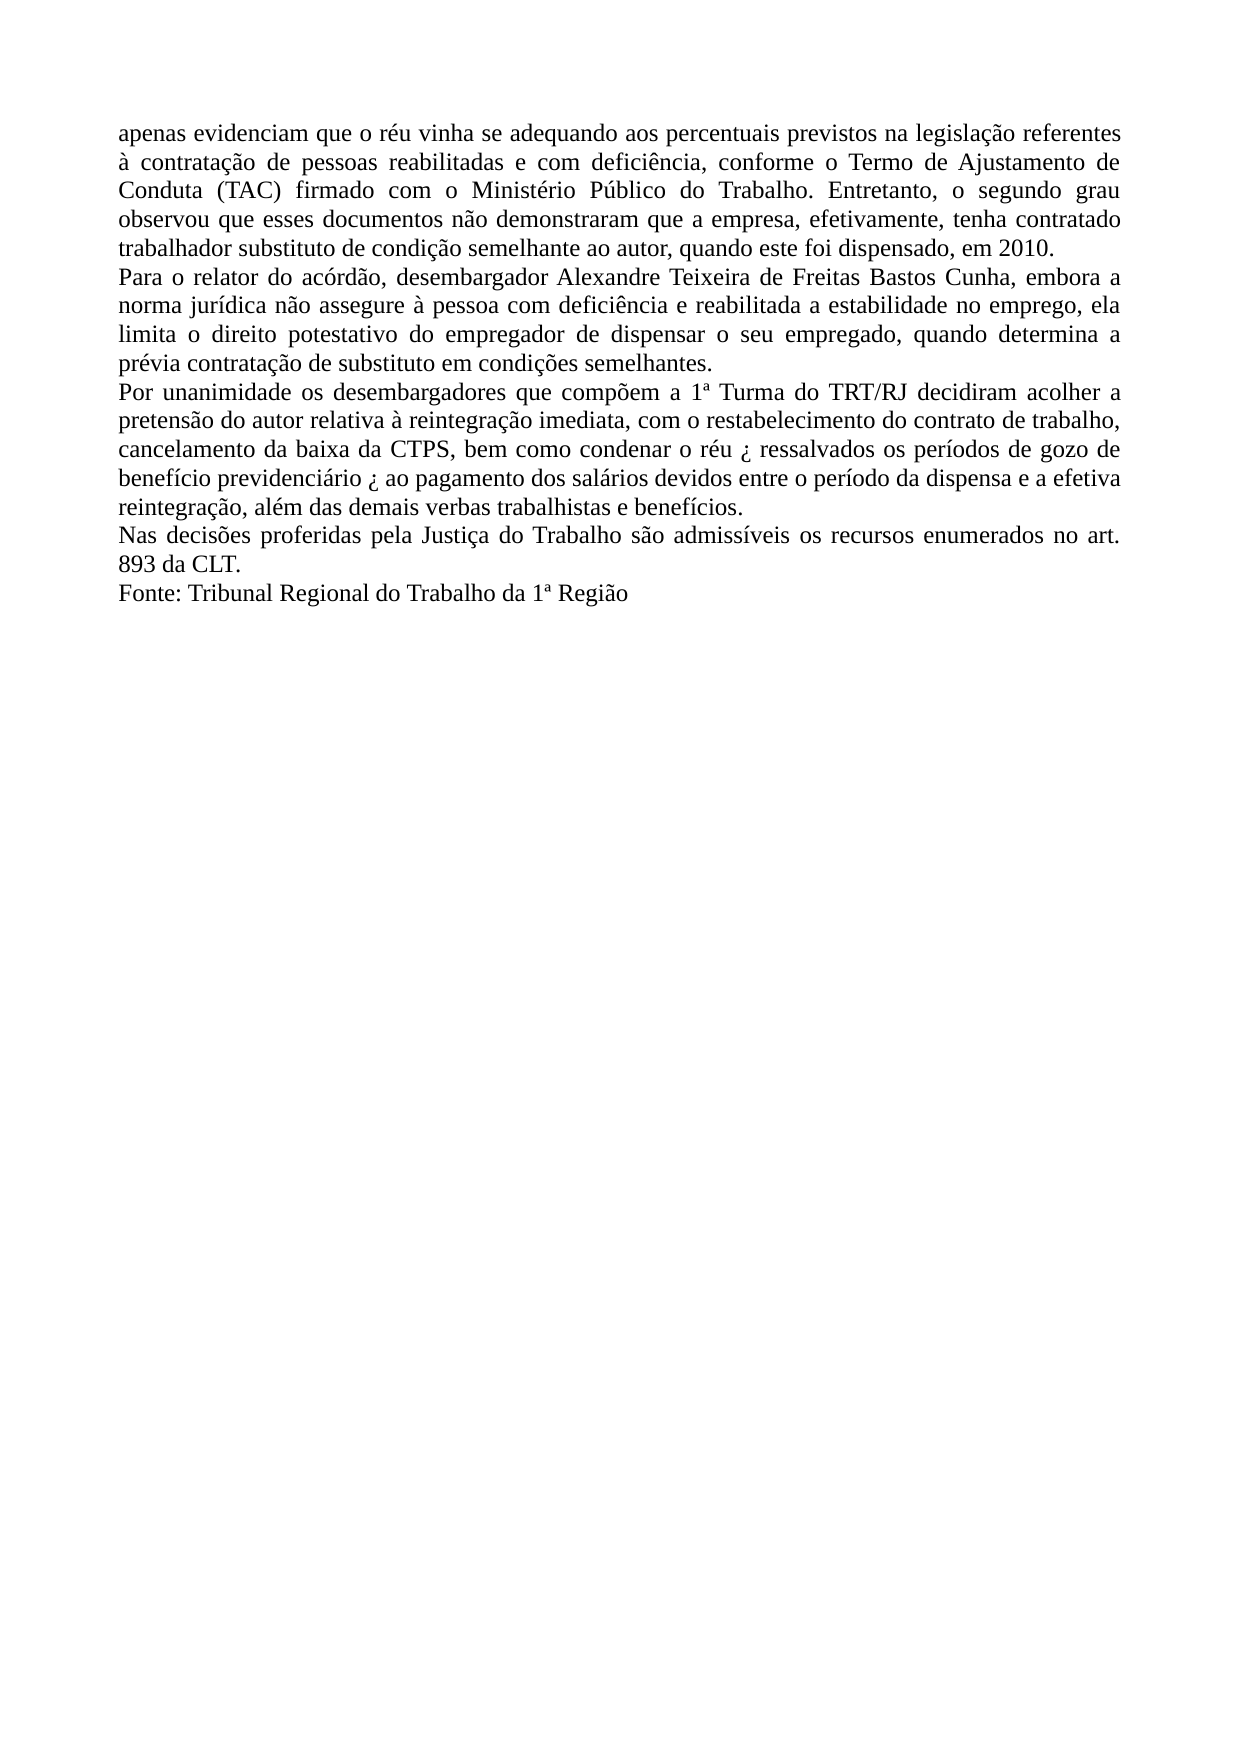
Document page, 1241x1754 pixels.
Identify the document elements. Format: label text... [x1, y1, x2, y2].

text Nas decisões proferidas pela Justiça do Trabalho são admissíveis os recursos enumerados no art. 893 da CLT. [118, 521, 1122, 578]
text Por unanimidade os desembargadores que compõem a 1ª Turma do TRT/RJ decidiram acolher a pretensão do autor relativa à reintegração imediata, com o restabelecimento do contrato de trabalho, cancelamento da baixa da CTPS, bem como condenar o réu ¿ ressalvados os períodos de gozo de benefício previdenciário ¿ ao pagamento dos salários devidos entre o período da dispensa e a efetiva reintegração, além das demais verbas trabalhistas e benefícios. [118, 377, 1122, 521]
text Para o relator do acórdão, desembargador Alexandre Teixeira de Freitas Bastos Cunha, embora a norma jurídica não assegure à pessoa com deficiência e reabilitada a estabilidade no emprego, ela limita o direito potestativo do empregador de dispensar o seu empregado, quando determina a prévia contratação de substituto em condições semelhantes. [118, 262, 1122, 377]
text Fonte: Tribunal Regional do Trabalho da 1ª Região [118, 578, 1122, 607]
text apenas evidenciam que o réu vinha se adequando aos percentuais previstos na legislação referentes à contratação de pessoas reabilitadas e com deficiência, conforme o Termo de Ajustamento de Conduta (TAC) firmado com o Ministério Público do Trabalho. Entretanto, o segundo grau observou que esses documentos não demonstraram que a empresa, efetivamente, tenha contratado trabalhador substituto de condição semelhante ao autor, quando este foi dispensado, em 2010. [118, 118, 1122, 262]
